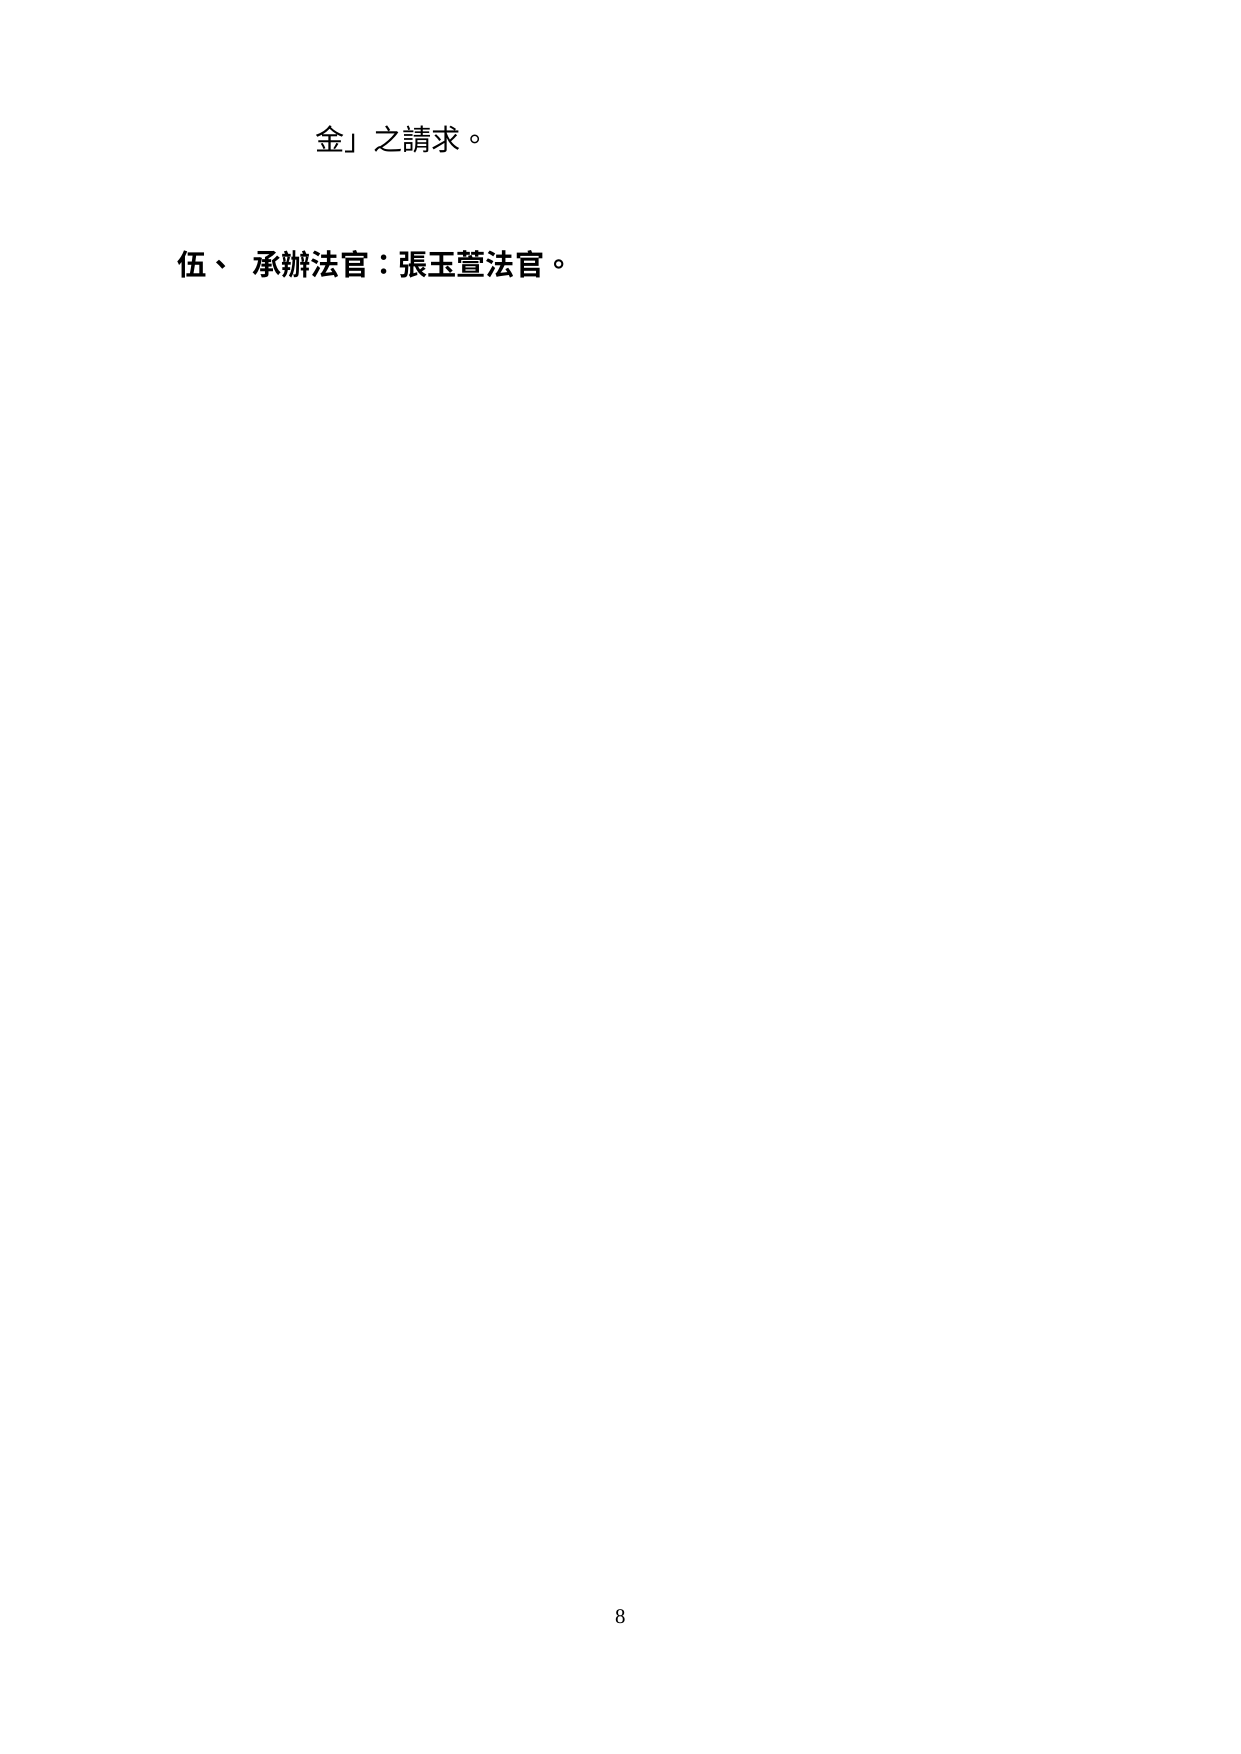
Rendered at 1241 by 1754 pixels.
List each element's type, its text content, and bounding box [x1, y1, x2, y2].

text 金」之請求。 [227, 96, 1063, 159]
list 承辦法官：張玉萱法官。 [177, 221, 1063, 284]
